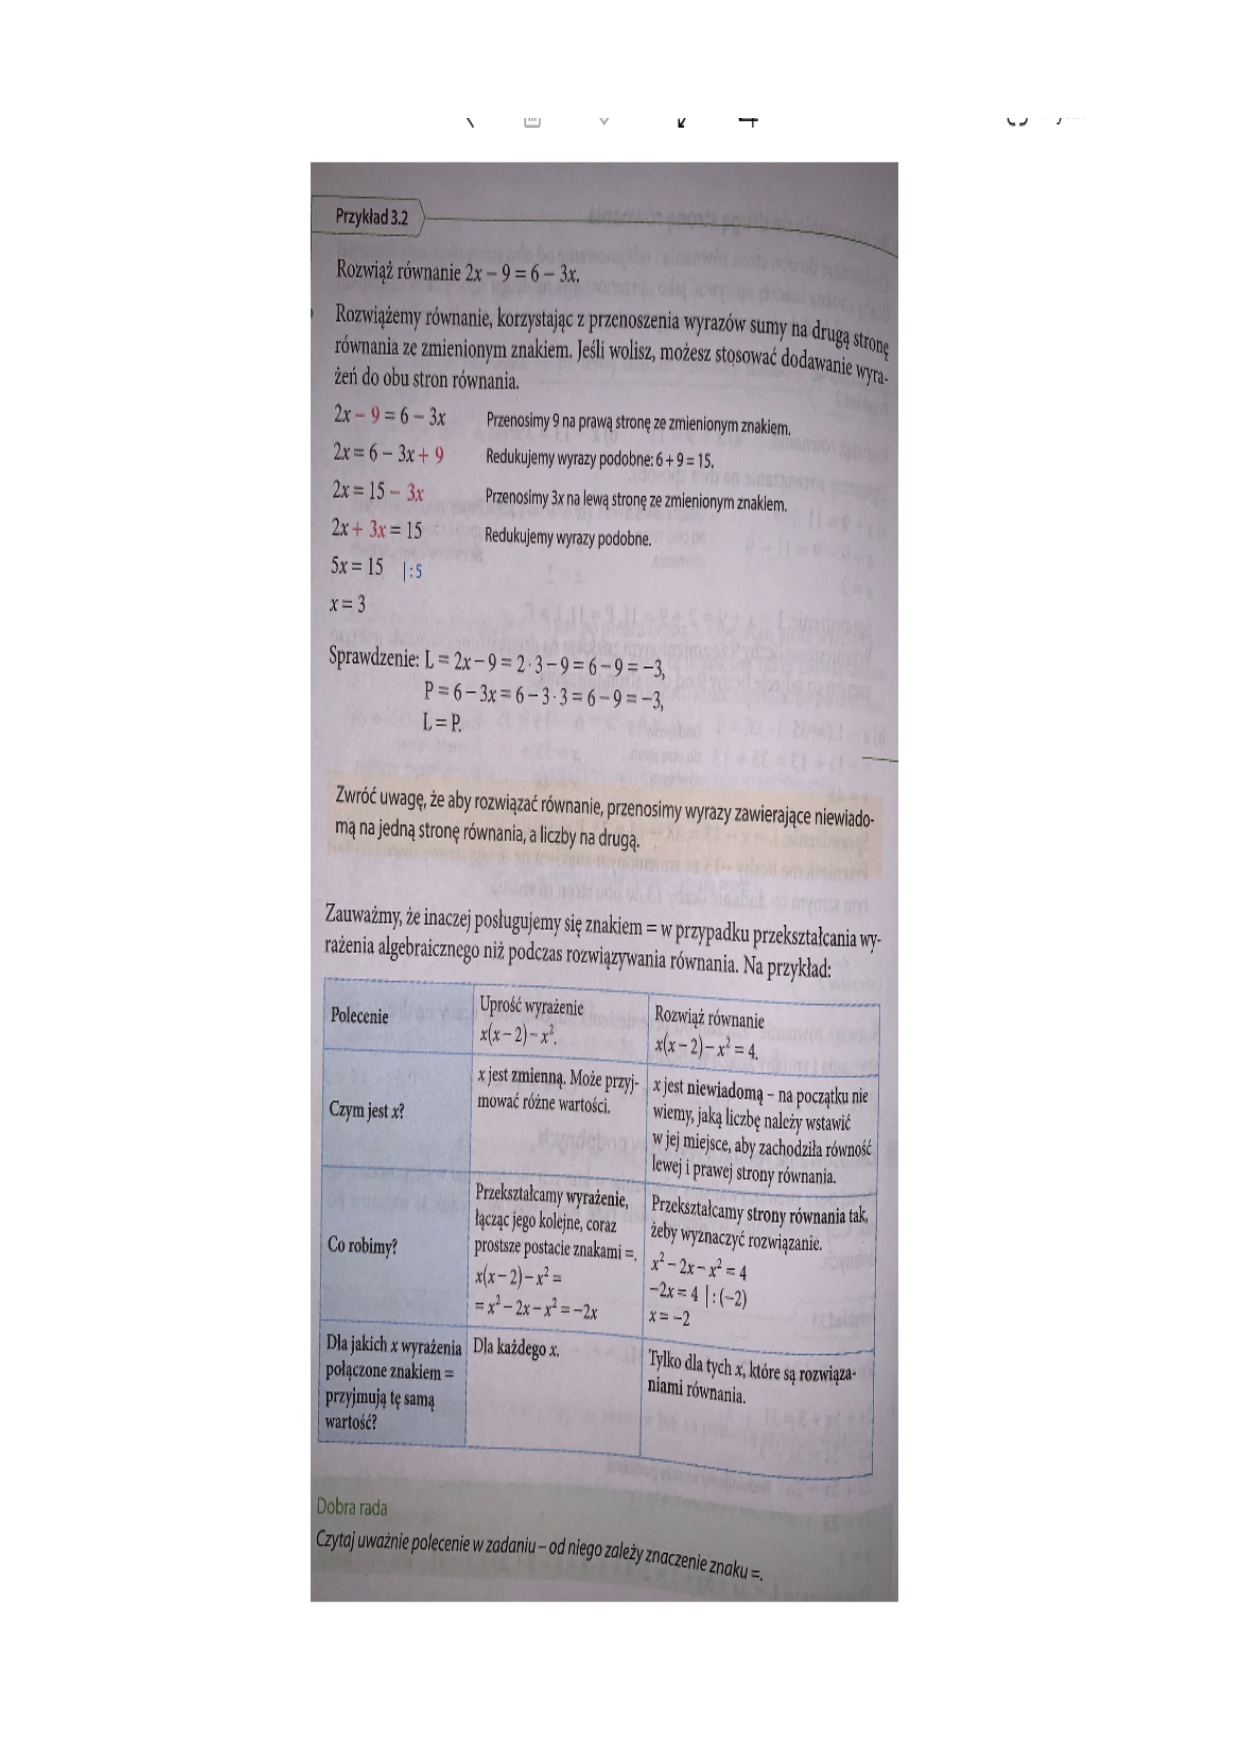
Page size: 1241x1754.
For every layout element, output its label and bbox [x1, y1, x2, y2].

picture [118, 118, 1086, 1648]
